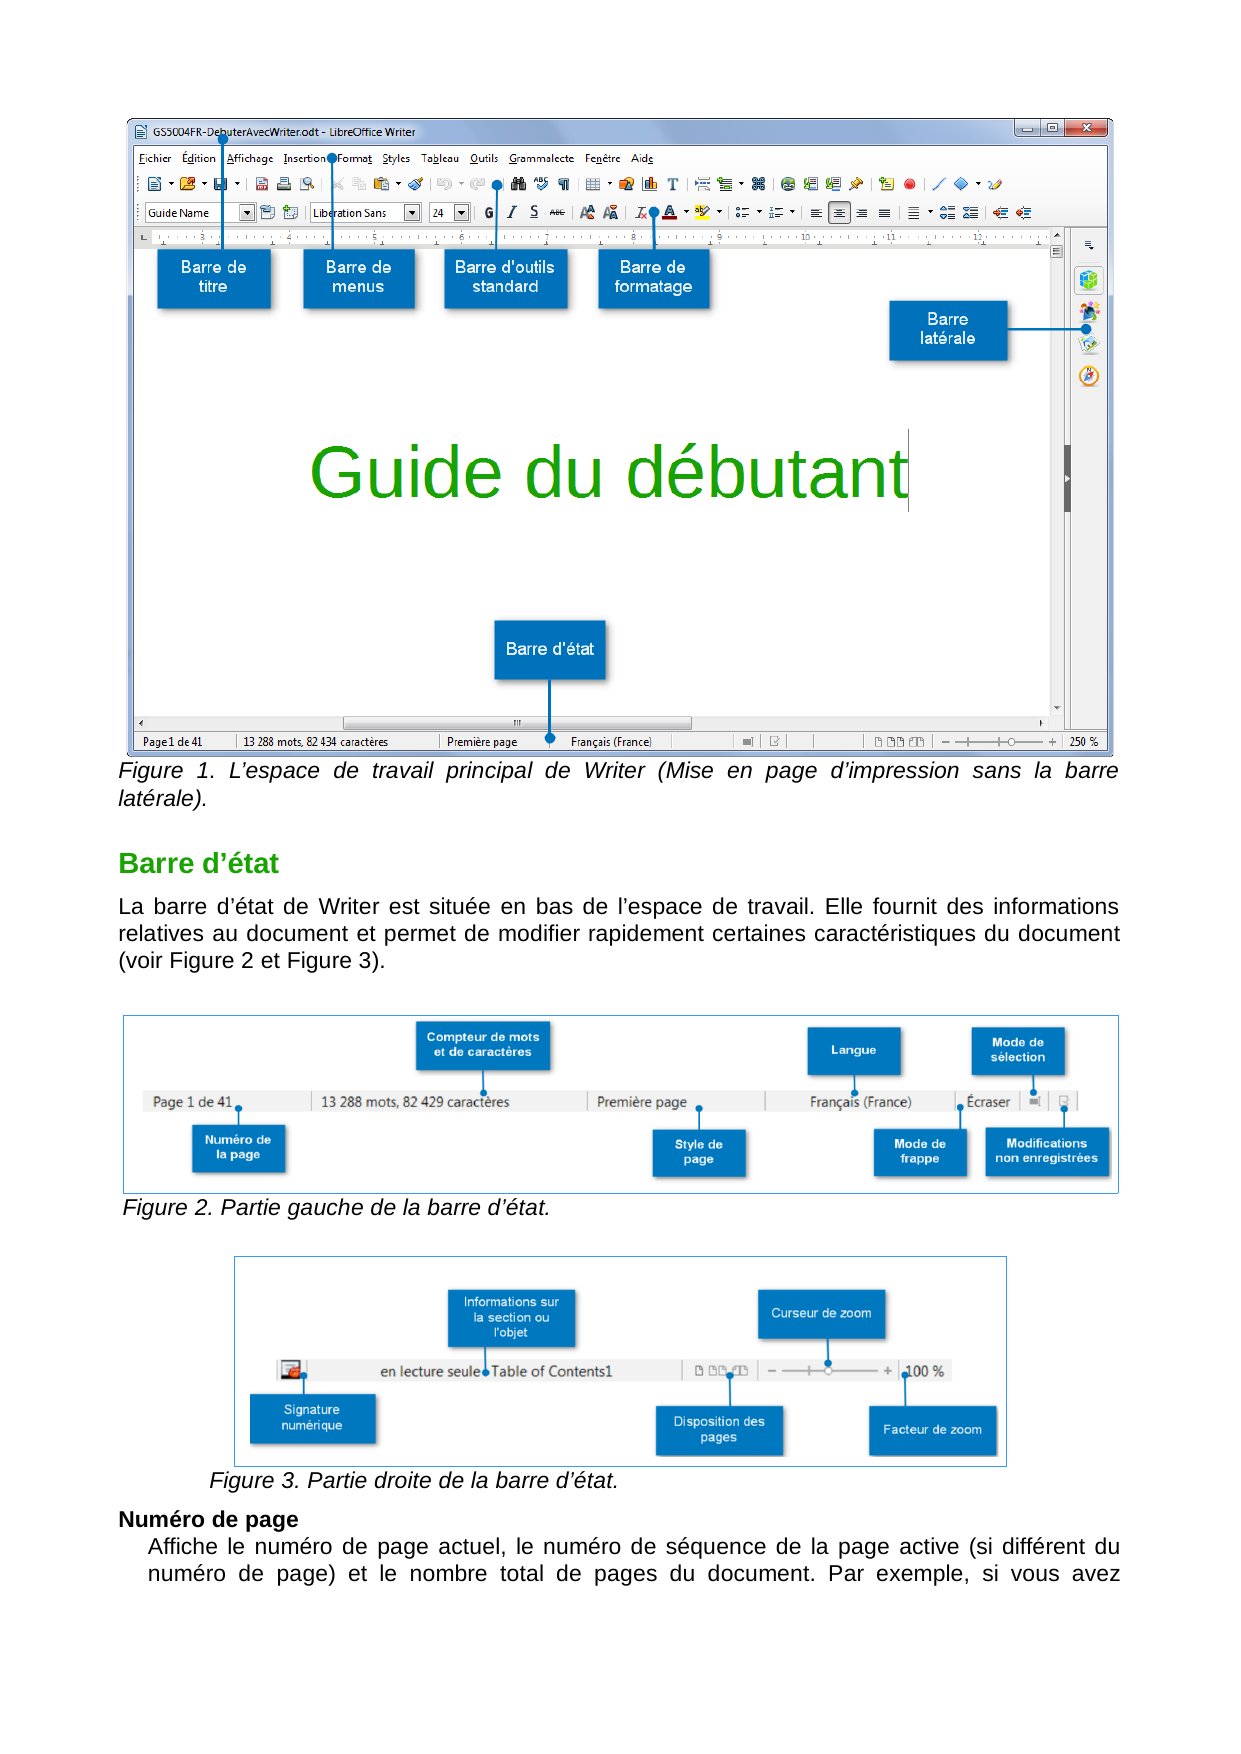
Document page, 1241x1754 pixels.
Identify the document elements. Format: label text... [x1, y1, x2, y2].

text Affiche le numéro de page actuel, le numéro de séquence de la page active (si différent du numéro de page) et le nombre total de pages du document. Par exemple, si vous avez [148, 1533, 1122, 1587]
subtitle Barre d’état [118, 846, 1122, 879]
text Figure 3. Partie droite de la barre d’état. [209, 1267, 1031, 1494]
text Figure 2. Partie gauche de la barre d’état. [122, 1016, 1118, 1220]
picture [126, 118, 1114, 757]
text La barre d’état de Writer est située en bas de l’espace de travail. Elle fournit des informations relatives au document et permet de modifier rapidement certaines caractéristiques du document (voir Figure 2 et Figure 3). [118, 892, 1122, 973]
picture [236, 1258, 1004, 1464]
text Numéro de page [118, 1506, 1122, 1533]
picture [125, 1017, 1115, 1190]
text Figure 1. L’espace de travail principal de Writer (Mise en page d’impression sans la barre latérale). [118, 130, 1122, 811]
